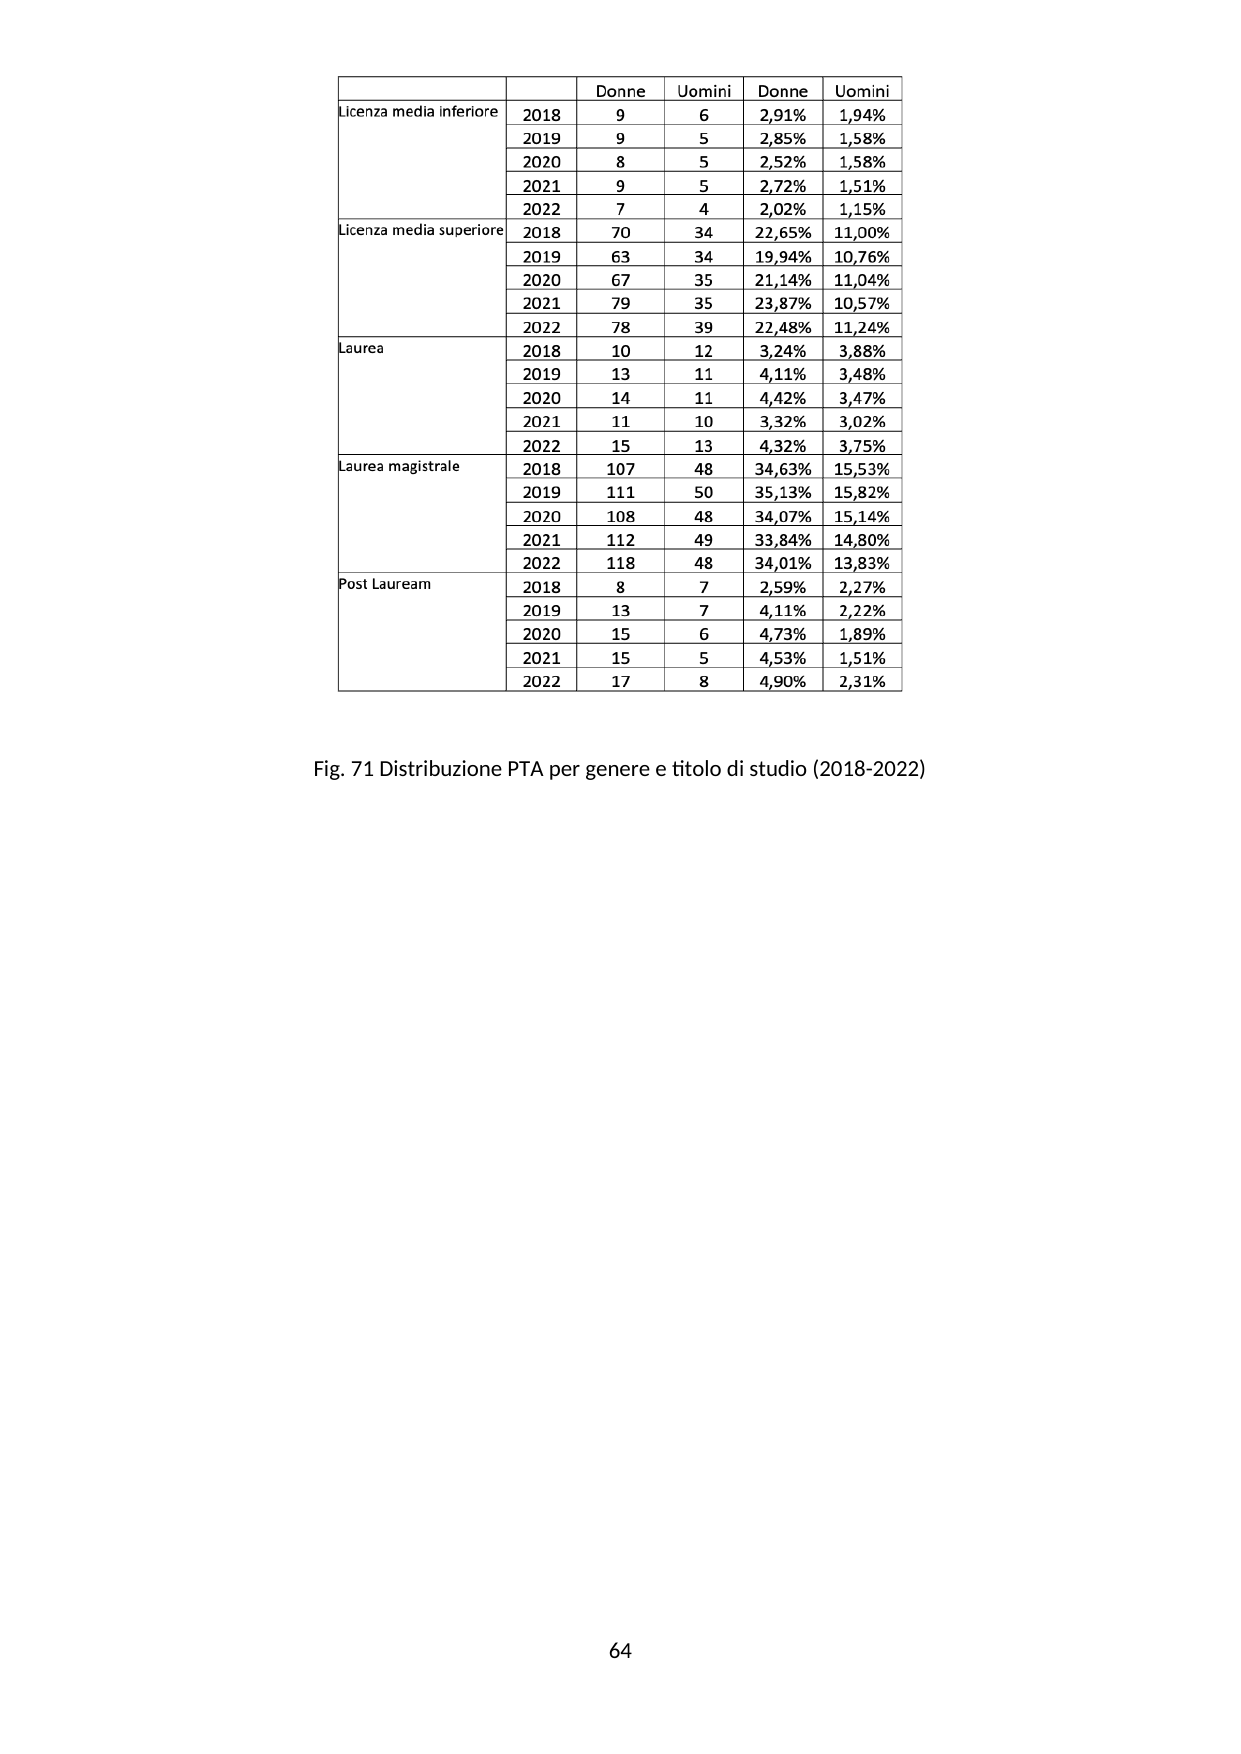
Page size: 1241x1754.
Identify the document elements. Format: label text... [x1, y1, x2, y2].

text Fig. 71 Distribuzione PTA per genere e titolo di studio (2018-2022) [118, 754, 1122, 782]
